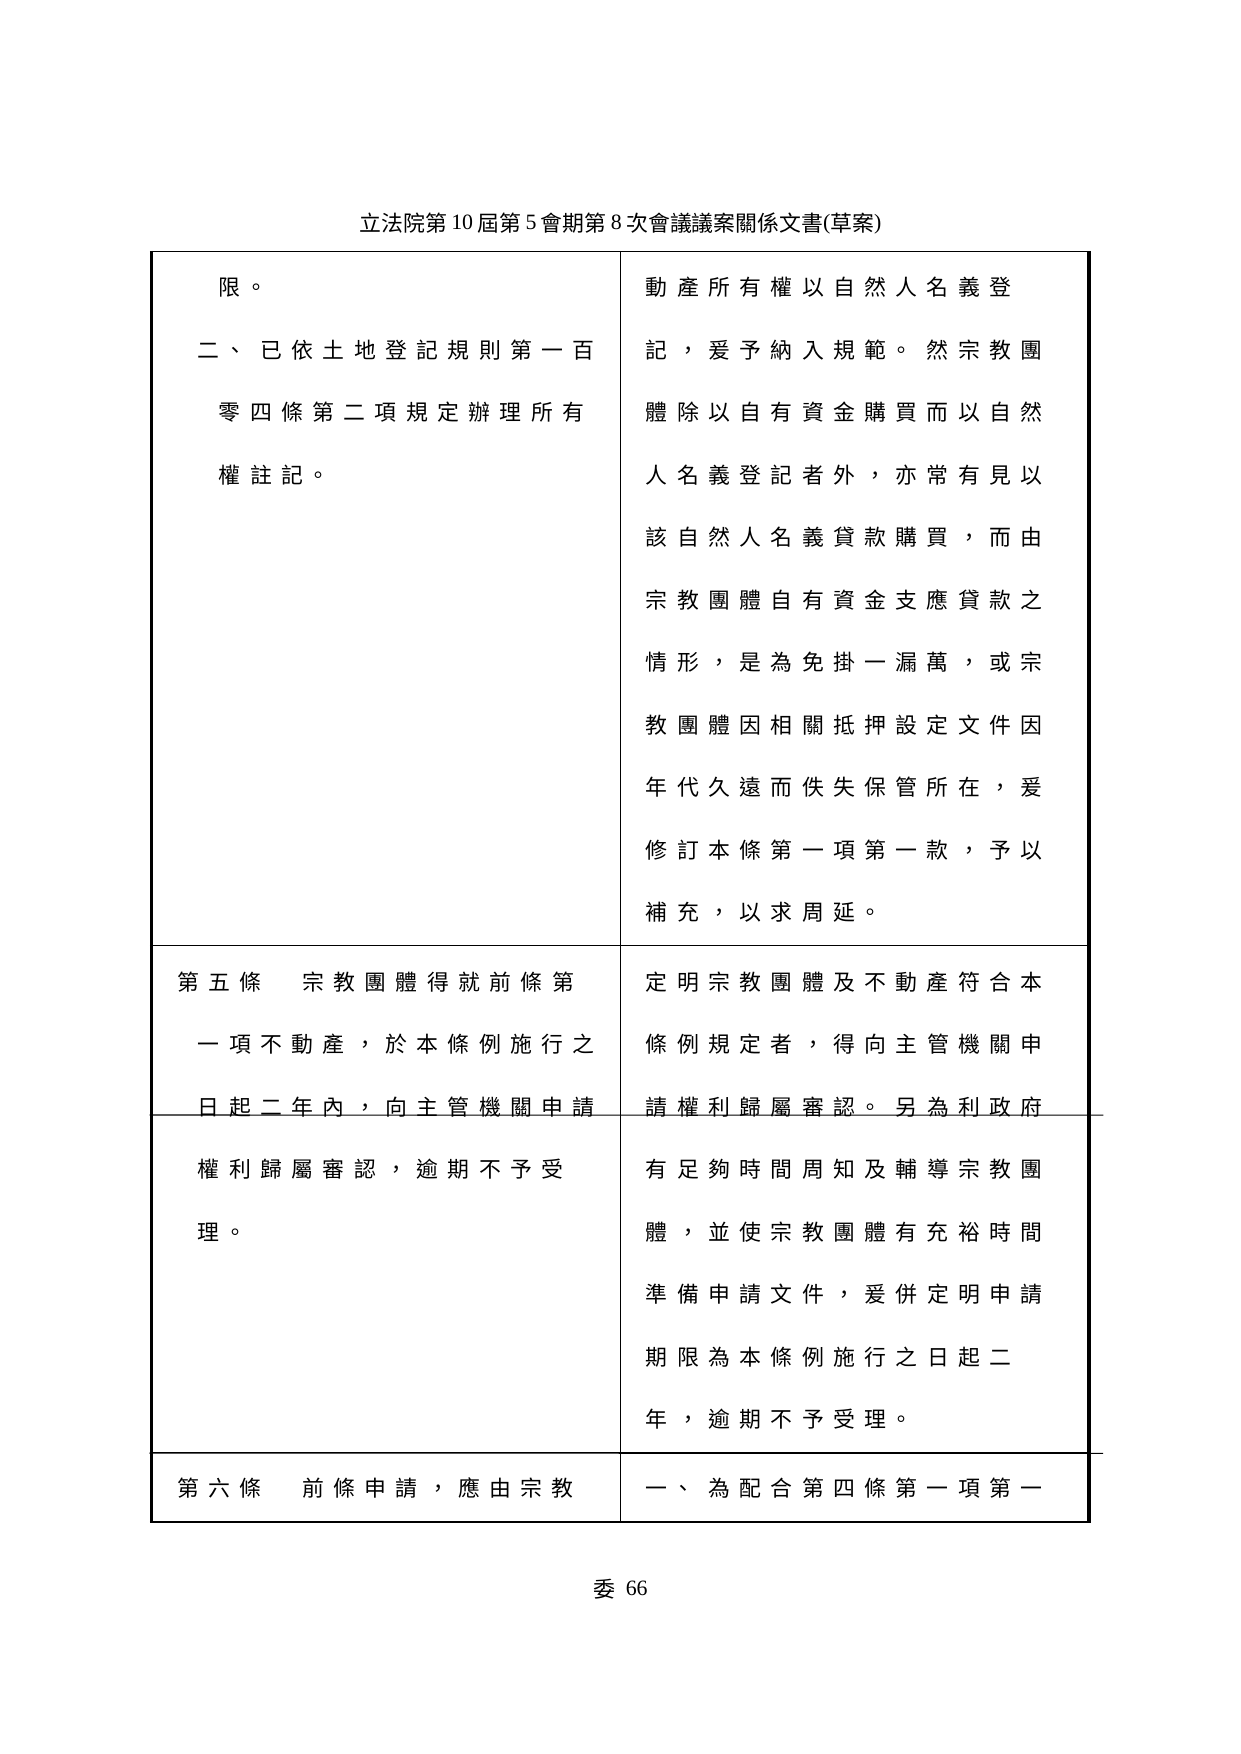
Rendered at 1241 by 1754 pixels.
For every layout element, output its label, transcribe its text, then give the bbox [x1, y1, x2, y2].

table_cell 有足夠時間周知及輔導宗教團體，並使宗教團體有充裕時間準備申請文件，爰併定明申請期限為本條例施行之日起二年，逾期不予受理。 [621, 1116, 1087, 1452]
table_cell 權利歸屬審認，逾期不予受理。 [153, 1116, 620, 1452]
table_cell 一、為配合第四條第一項第一 [621, 1454, 1087, 1521]
table_cell 第六條 前條申請，應由宗教 [153, 1454, 620, 1521]
table_cell 第五條 宗教團體得就前條第一項不動產，於本條例施行之日起二年內，向主管機關申請 [153, 946, 620, 1114]
table_cell 定明宗教團體及不動產符合本條例規定者，得向主管機關申請權利歸屬審認。另為利政府 [621, 946, 1087, 1114]
table_cell 第四條 本條例所稱不動產，指本條例施行前有下列情形之一，而以自然人名義登記者： 一、宗教團體以自有資金購買，或以該自然人名義貸款購買，而由宗教團體自有資金支應貸款。 二、宗教團體受贈。 三、依契約或其他證明文件，足認為宗教團體所有。 不動產有下列情形之一者，不適用本條例之規定： 一、依法禁止或不得登記為宗教團體所有。但耕地不在此限。 二、已依土地登記規則第一百零四條第二項規定辦理所有權註記。 [153, 252, 620, 945]
table_cell 動產所有權以自然人名義登記，爰予納入規範。然宗教團體除以自有資金購買而以自然人名義登記者外，亦常有見以該自然人名義貸款購買，而由宗教團體自有資金支應貸款之情形，是為免掛一漏萬，或宗教團體因相關抵押設定文件因年代久遠而佚失保管所在，爰修訂本條第一項第一款，予以補充，以求周延。 [621, 252, 1087, 945]
